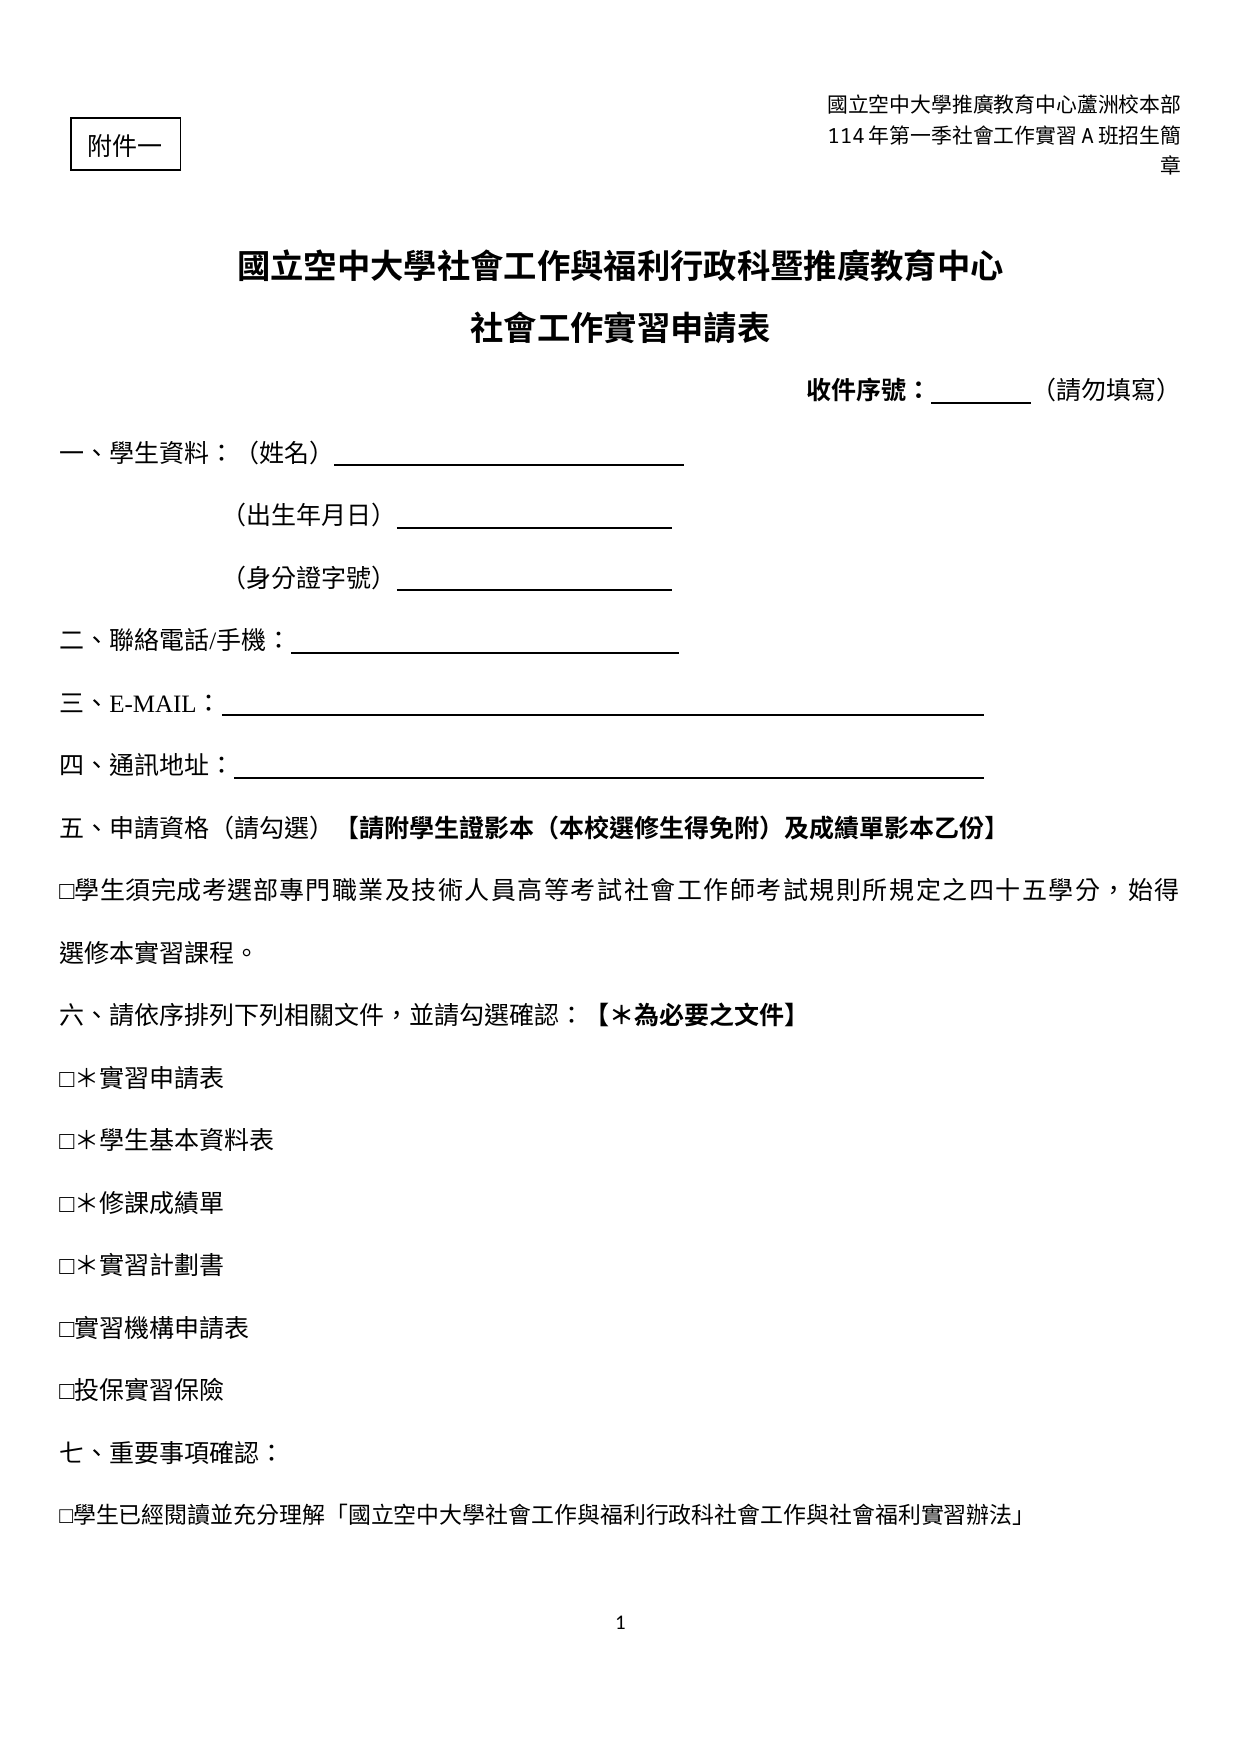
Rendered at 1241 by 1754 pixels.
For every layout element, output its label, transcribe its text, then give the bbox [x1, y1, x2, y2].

text 七、重要事項確認： [59, 1410, 1181, 1472]
text 五、申請資格（請勾選）【請附學生證影本（本校選修生得免附）及成績單影本乙份】 [3, 785, 1181, 847]
text □學生已經閱讀並充分理解「國立空中大學社會工作與福利行政科社會工作與社會福利實習辦法」 [59, 1472, 1181, 1535]
text 附件一 [87, 126, 164, 162]
text 國立空中大學社會工作與福利行政科暨推廣教育中心 [59, 222, 1181, 285]
text （身分證字號） [59, 535, 1181, 597]
text □實習機構申請表 [59, 1285, 1181, 1347]
text 社會工作實習申請表 [59, 285, 1181, 347]
text 六、請依序排列下列相關文件，並請勾選確認：【＊為必要之文件】 [59, 972, 1181, 1035]
text □學生須完成考選部專門職業及技術人員高等考試社會工作師考試規則所規定之四十五學分，始得選修本實習課程。 [59, 847, 1181, 972]
text □＊實習計劃書 [59, 1222, 1181, 1285]
text □投保實習保險 [59, 1347, 1181, 1410]
text （出生年月日） [59, 472, 1181, 535]
text 二、聯絡電話/手機： [59, 597, 1181, 660]
text 三、E-MAIL： [3, 660, 1181, 722]
text 四、通訊地址： [3, 722, 1181, 785]
text □＊修課成績單 [59, 1160, 1181, 1222]
text 一、學生資料：（姓名） [3, 410, 1181, 472]
text □＊實習申請表 [59, 1035, 1181, 1097]
text [72, 119, 180, 169]
text 收件序號： （請勿填寫） [59, 347, 1181, 410]
text □＊學生基本資料表 [59, 1097, 1181, 1160]
